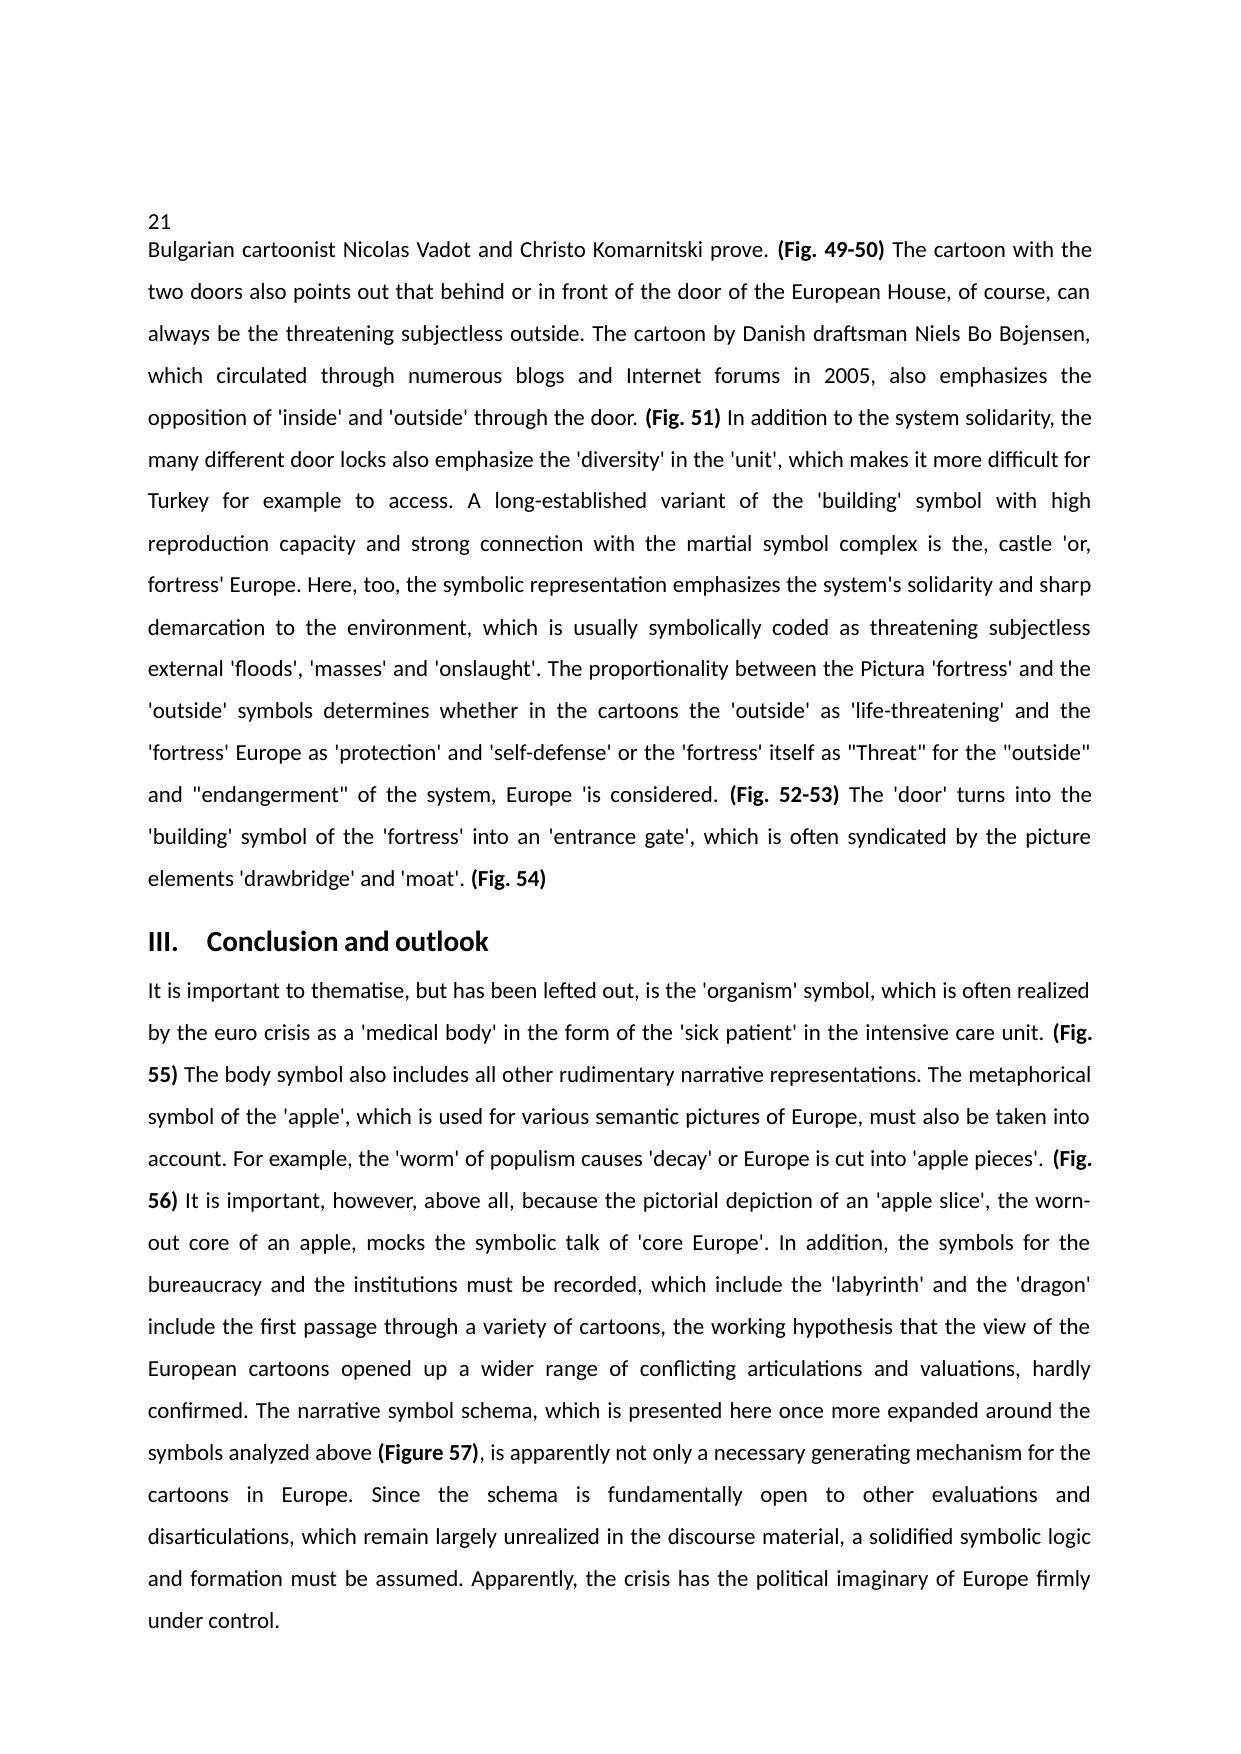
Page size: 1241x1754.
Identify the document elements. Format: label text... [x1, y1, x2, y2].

text Bulgarian cartoonist Nicolas Vadot and Christo Komarnitski prove. (Fig. 49-50) The cartoon with the two doors also points out that behind or in front of the door of the European House, of course, can always be the threatening subjectless outside. The cartoon by Danish draftsman Niels Bo Bojensen, which circulated through numerous blogs and Internet forums in 2005, also emphasizes the opposition of 'inside' and 'outside' through the door. (Fig. 51) In addition to the system solidarity, the many different door locks also emphasize the 'diversity' in the 'unit', which makes it more difficult for Turkey for example to access. A long-established variant of the 'building' symbol with high reproduction capacity and strong connection with the martial symbol complex is the, castle 'or, fortress' Europe. Here, too, the symbolic representation emphasizes the system's solidarity and sharp demarcation to the environment, which is usually symbolically coded as threatening subjectless external 'floods', 'masses' and 'onslaught'. The proportionality between the Pictura 'fortress' and the 'outside' symbols determines whether in the cartoons the 'outside' as 'life-threatening' and the 'fortress' Europe as 'protection' and 'self-defense' or the 'fortress' itself as "Threat" for the "outside" and "endangerment" of the system, Europe 'is considered. (Fig. 52-53) The 'door' turns into the 'building' symbol of the 'fortress' into an 'entrance gate', which is often syndicated by the picture elements 'drawbridge' and 'moat'. (Fig. 54) [148, 235, 1093, 892]
text It is important to thematise, but has been lefted out, is the 'organism' symbol, which is often realized by the euro crisis as a 'medical body' in the form of the 'sick patient' in the intensive care unit. (Fig. 55) The body symbol also includes all other rudimentary narrative representations. The metaphorical symbol of the 'apple', which is used for various semantic pictures of Europe, must also be taken into account. For example, the 'worm' of populism causes 'decay' or Europe is cut into 'apple pieces'. (Fig. 56) It is important, however, above all, because the pictorial depiction of an 'apple slice', the worn-out core of an apple, mocks the symbolic talk of 'core Europe'. In addition, the symbols for the bureaucracy and the institutions must be recorded, which include the 'labyrinth' and the 'dragon' include the first passage through a variety of cartoons, the working hypothesis that the view of the European cartoons opened up a wider range of conflicting articulations and valuations, hardly confirmed. The narrative symbol schema, which is presented here once more expanded around the symbols analyzed above (Figure 57), is apparently not only a necessary generating mechanism for the cartoons in Europe. Since the schema is fundamentally open to other evaluations and disarticulations, which remain largely unrealized in the discourse material, a solidified symbolic logic and formation must be assumed. Apparently, the crisis has the political imaginary of Europe firmly under control. [148, 977, 1093, 1634]
list Conclusion and outlook [148, 923, 1093, 959]
